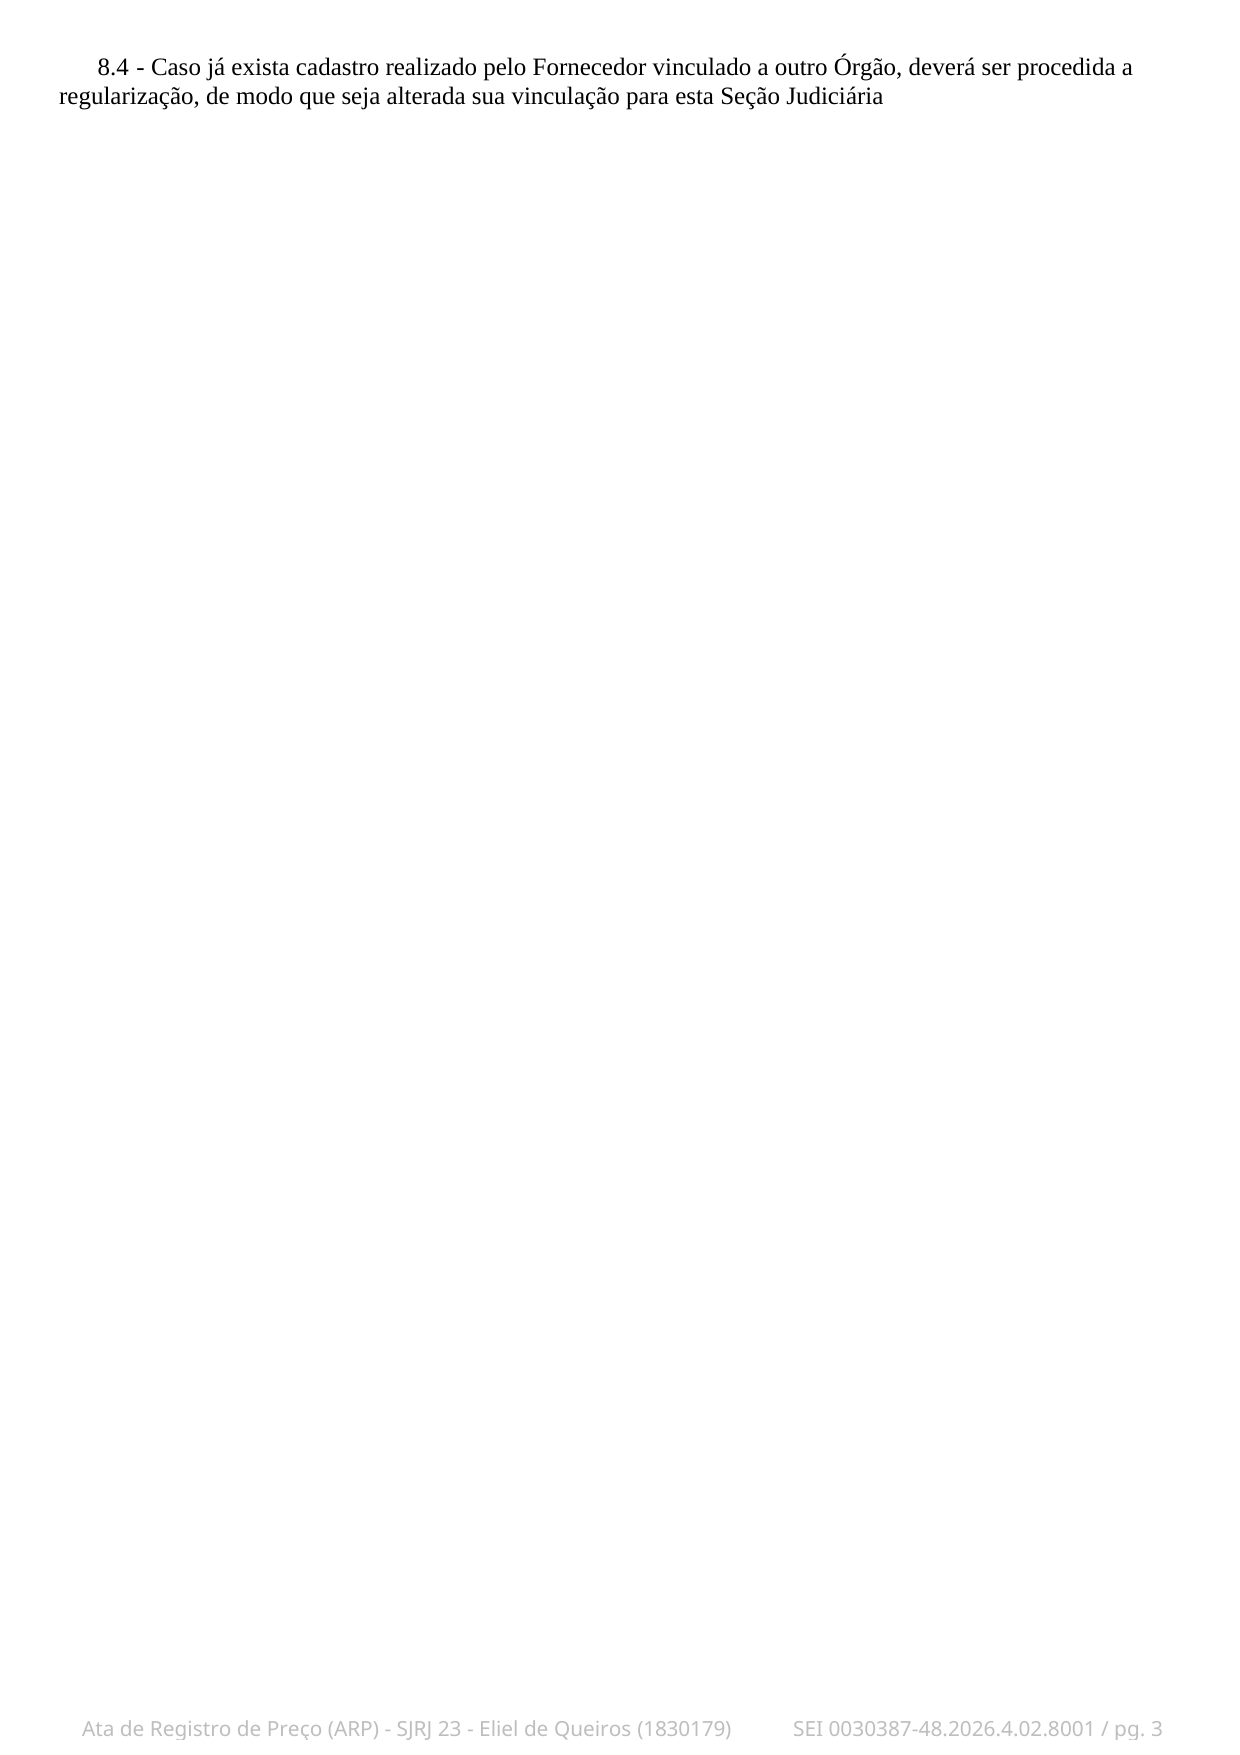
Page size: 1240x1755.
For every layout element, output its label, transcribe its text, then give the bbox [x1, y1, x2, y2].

list - Caso já exista cadastro realizado pelo Fornecedor vinculado a outro Órgão, deverá ser procedida a regularização, de modo que seja alterada sua vinculação para esta Seção Judiciária [59, 52, 1168, 109]
